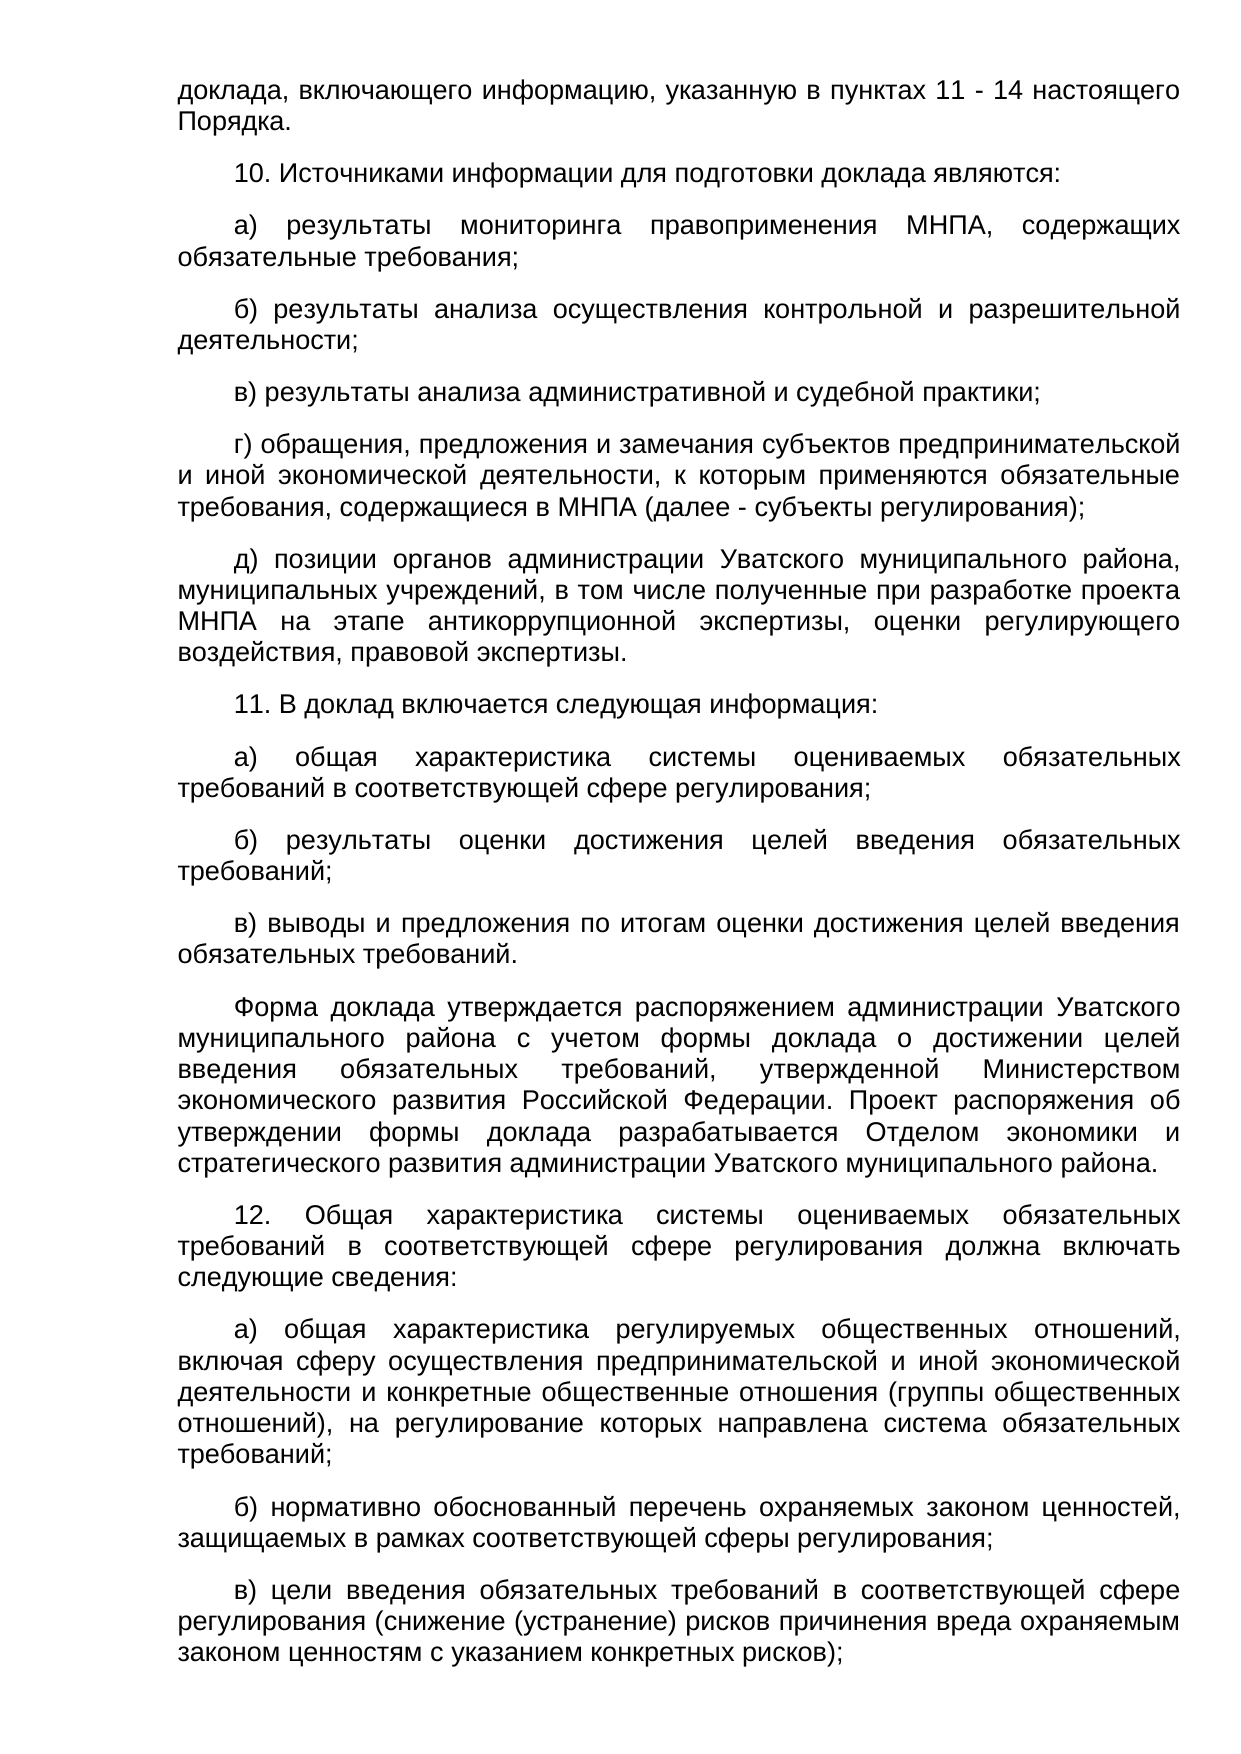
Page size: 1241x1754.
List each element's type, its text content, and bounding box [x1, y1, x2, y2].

text г) обращения, предложения и замечания субъектов предпринимательской и иной экономической деятельности, к которым применяются обязательные требования, содержащиеся в МНПА (далее - субъекты регулирования); [177, 428, 1181, 522]
text б) результаты оценки достижения целей введения обязательных требований; [177, 824, 1181, 886]
text 12. Общая характеристика системы оцениваемых обязательных требований в соответствующей сфере регулирования должна включать следующие сведения: [177, 1199, 1181, 1293]
text б) результаты анализа осуществления контрольной и разрешительной деятельности; [177, 293, 1181, 355]
text б) нормативно обоснованный перечень охраняемых законом ценностей, защищаемых в рамках соответствующей сферы регулирования; [177, 1491, 1181, 1553]
text а) результаты мониторинга правоприменения МНПА, содержащих обязательные требования; [177, 209, 1181, 272]
text доклада, включающего информацию, указанную в пунктах 11 - 14 настоящего Порядка. [177, 74, 1181, 136]
text а) общая характеристика регулируемых общественных отношений, включая сферу осуществления предпринимательской и иной экономической деятельности и конкретные общественные отношения (группы общественных отношений), на регулирование которых направлена система обязательных требований; [177, 1313, 1181, 1470]
text 11. В доклад включается следующая информация: [177, 688, 1181, 720]
text в) цели введения обязательных требований в соответствующей сфере регулирования (снижение (устранение) рисков причинения вреда охраняемым законом ценностям с указанием конкретных рисков); [177, 1574, 1181, 1668]
text 10. Источниками информации для подготовки доклада являются: [177, 157, 1181, 188]
text Форма доклада утверждается распоряжением администрации Уватского муниципального района с учетом формы доклада о достижении целей введения обязательных требований, утвержденной Министерством экономического развития Российской Федерации. Проект распоряжения об утверждении формы доклада разрабатывается Отделом экономики и стратегического развития администрации Уватского муниципального района. [177, 991, 1181, 1178]
text в) результаты анализа административной и судебной практики; [177, 376, 1181, 407]
text д) позиции органов администрации Уватского муниципального района, муниципальных учреждений, в том числе полученные при разработке проекта МНПА на этапе антикоррупционной экспертизы, оценки регулирующего воздействия, правовой экспертизы. [177, 543, 1181, 668]
text а) общая характеристика системы оцениваемых обязательных требований в соответствующей сфере регулирования; [177, 741, 1181, 803]
text в) выводы и предложения по итогам оценки достижения целей введения обязательных требований. [177, 907, 1181, 970]
